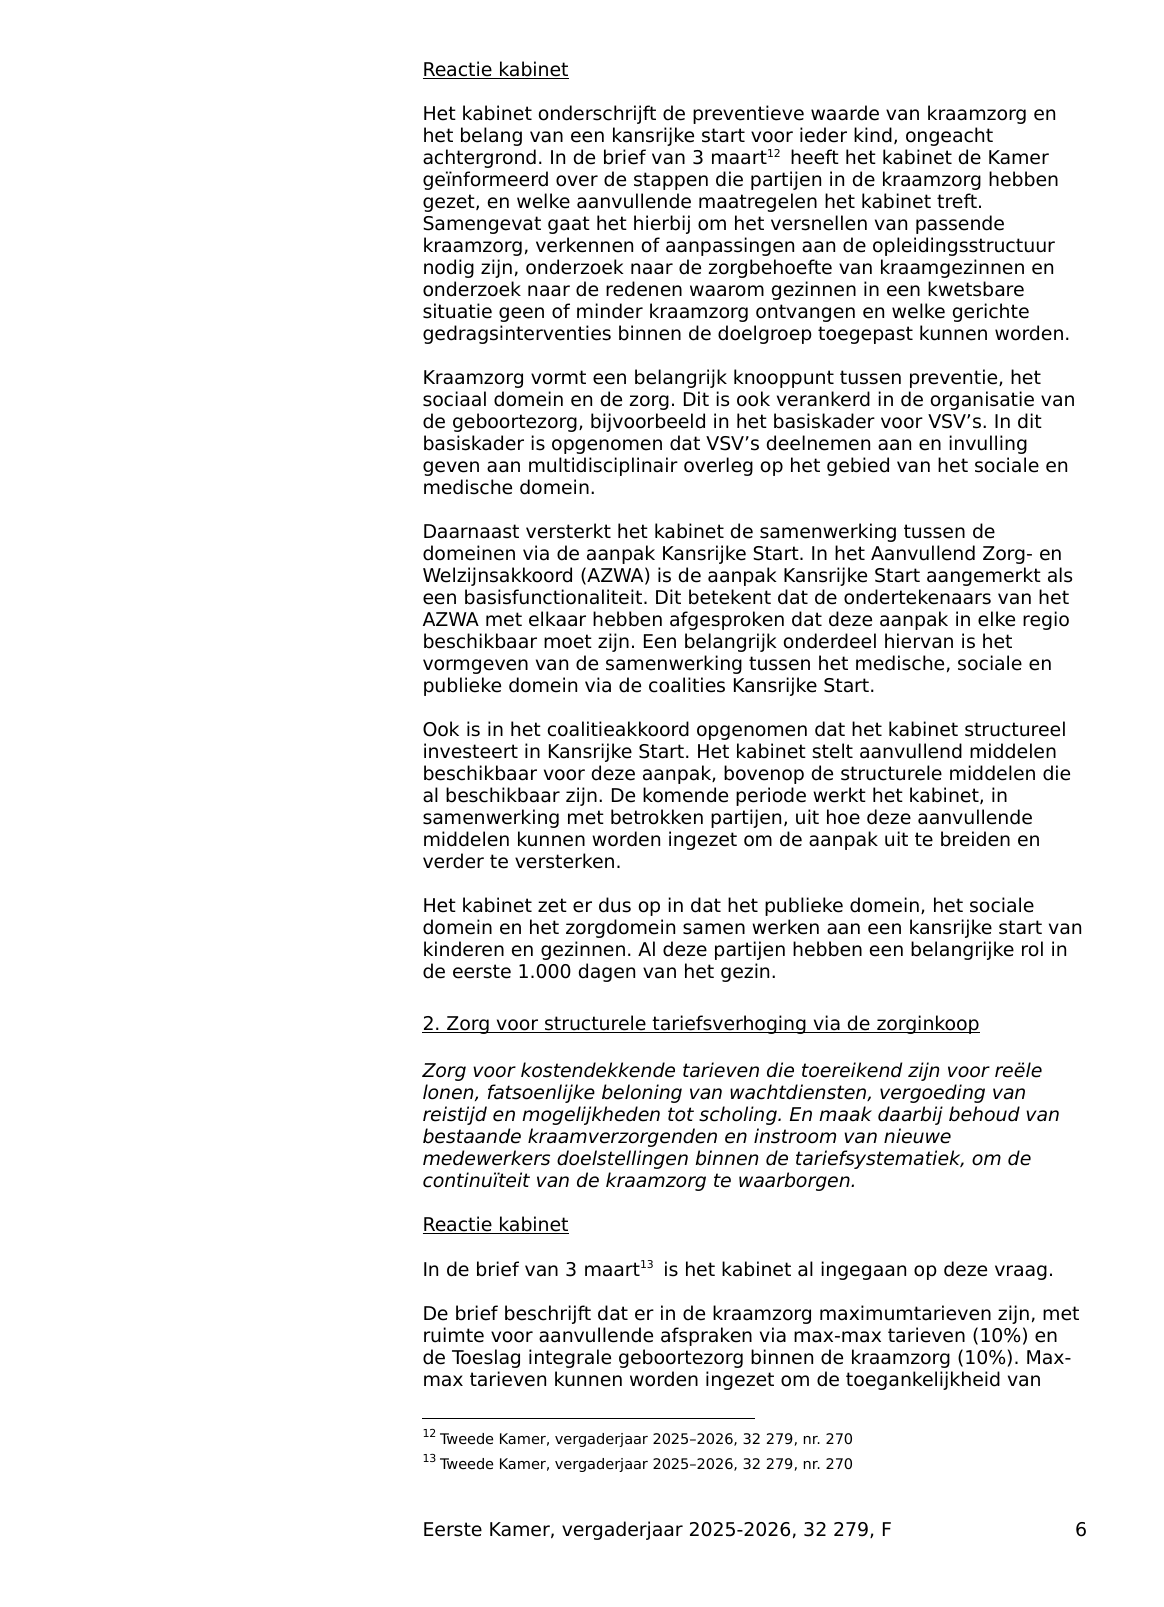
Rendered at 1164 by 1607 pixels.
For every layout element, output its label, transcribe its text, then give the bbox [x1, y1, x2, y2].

text Tweede Kamer, vergaderjaar 2025–2026, 32 279, nr. 270 [422, 1427, 1087, 1449]
text Zorg voor kostendekkende tarieven die toereikend zijn voor reële lonen, fatsoenlijke beloning van wachtdiensten, vergoeding van reistijd en mogelijkheden tot scholing. En maak daarbij behoud van bestaande kraamverzorgenden en instroom van nieuwe medewerkers doelstellingen binnen de tariefsystematiek, om de continuïteit van de kraamzorg te waarborgen. [422, 1060, 1087, 1192]
text Kraamzorg vormt een belangrijk knooppunt tussen preventie, het sociaal domein en de zorg. Dit is ook verankerd in de organisatie van de geboortezorg, bijvoorbeeld in het basiskader voor VSV’s. In dit basiskader is opgenomen dat VSV’s deelnemen aan en invulling geven aan multidisciplinair overleg op het gebied van het sociale en medische domein. [422, 367, 1087, 499]
text Het kabinet zet er dus op in dat het publieke domein, het sociale domein en het zorgdomein samen werken aan een kansrijke start van kinderen en gezinnen. Al deze partijen hebben een belangrijke rol in de eerste 1.000 dagen van het gezin. [422, 895, 1087, 983]
text De brief beschrijft dat er in de kraamzorg maximumtarieven zijn, met ruimte voor aanvullende afspraken via max-max tarieven (10%) en de Toeslag integrale geboortezorg binnen de kraamzorg (10%). Max-max tarieven kunnen worden ingezet om de toegankelijkheid van [422, 1303, 1087, 1391]
text Daarnaast versterkt het kabinet de samenwerking tussen de domeinen via de aanpak Kansrijke Start. In het Aanvullend Zorg- en Welzijnsakkoord (AZWA) is de aanpak Kansrijke Start aangemerkt als een basisfunctionaliteit. Dit betekent dat de ondertekenaars van het AZWA met elkaar hebben afgesproken dat deze aanpak in elke regio beschikbaar moet zijn. Een belangrijk onderdeel hiervan is het vormgeven van de samenwerking tussen het medische, sociale en publieke domein via de coalities Kansrijke Start. [422, 521, 1087, 697]
text Tweede Kamer, vergaderjaar 2025–2026, 32 279, nr. 270 [422, 1452, 1087, 1474]
subtitle 2. Zorg voor structurele tariefsverhoging via de zorginkoop [422, 1013, 1087, 1035]
subtitle Reactie kabinet [422, 1214, 1087, 1236]
text Het kabinet onderschrijft de preventieve waarde van kraamzorg en het belang van een kansrijke start voor ieder kind, ongeacht achtergrond. In de brief van 3 maart heeft het kabinet de Kamer geïnformeerd over de stappen die partijen in de kraamzorg hebben gezet, en welke aanvullende maatregelen het kabinet treft. Samengevat gaat het hierbij om het versnellen van passende kraamzorg, verkennen of aanpassingen aan de opleidingsstructuur nodig zijn, onderzoek naar de zorgbehoefte van kraamgezinnen en onderzoek naar de redenen waarom gezinnen in een kwetsbare situatie geen of minder kraamzorg ontvangen en welke gerichte gedragsinterventies binnen de doelgroep toegepast kunnen worden. [422, 103, 1087, 345]
text Ook is in het coalitieakkoord opgenomen dat het kabinet structureel investeert in Kansrijke Start. Het kabinet stelt aanvullend middelen beschikbaar voor deze aanpak, bovenop de structurele middelen die al beschikbaar zijn. De komende periode werkt het kabinet, in samenwerking met betrokken partijen, uit hoe deze aanvullende middelen kunnen worden ingezet om de aanpak uit te breiden en verder te versterken. [422, 719, 1087, 873]
subtitle Reactie kabinet [422, 59, 1087, 81]
text In de brief van 3 maart is het kabinet al ingegaan op deze vraag. [422, 1258, 1087, 1280]
